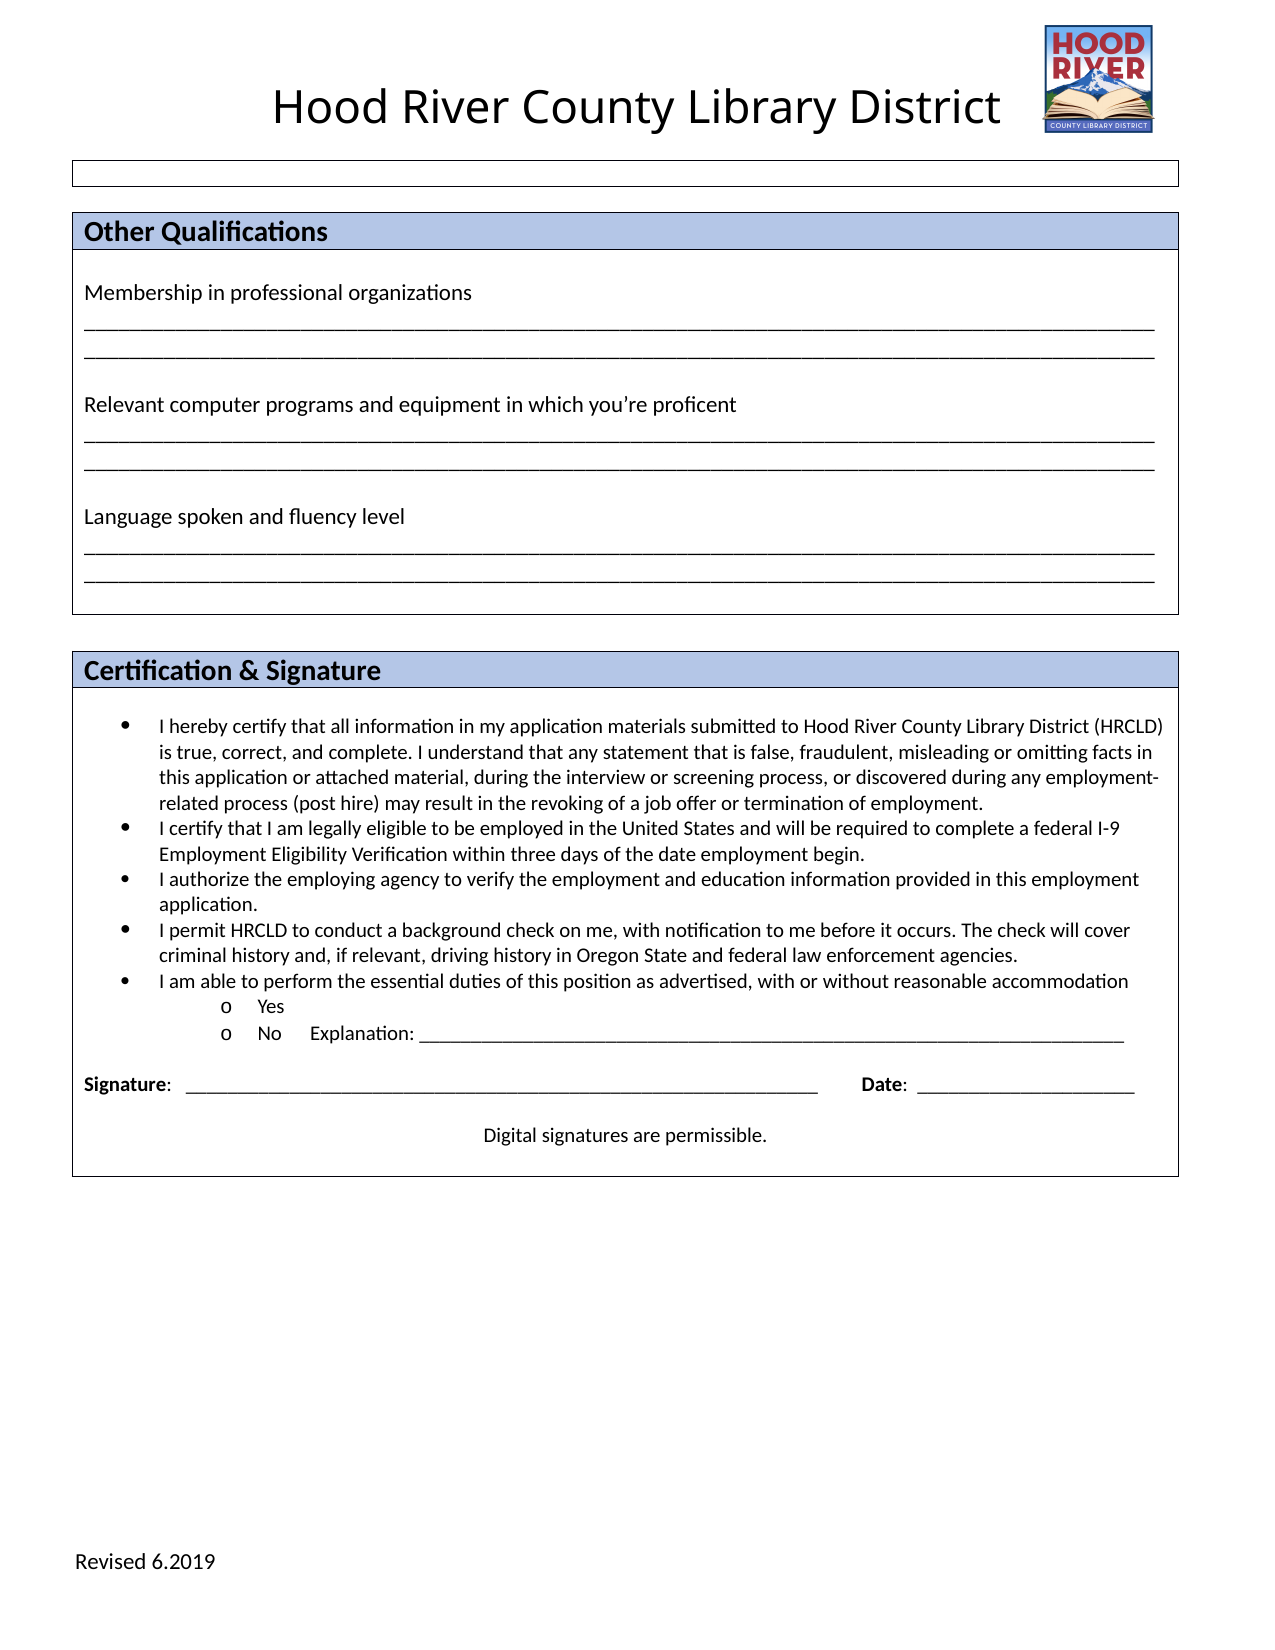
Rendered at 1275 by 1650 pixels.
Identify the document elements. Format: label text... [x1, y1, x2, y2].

table_cell Certification & Signature [73, 652, 1178, 687]
picture [1041, 20, 1156, 136]
table_cell Membership in professional organizations ____________________________________________________________________________________________________________________________________________________________________________________________ Relevant computer programs and equipment in which you’re proficent ____________________________________________________________________________________________________________________________________________________________________________________________ Language spoken and fluency level ____________________________________________________________________________________________________________________________________________________________________________________________ [73, 250, 1178, 614]
table_cell Other Qualifications [73, 213, 1178, 249]
table_cell [72, 187, 1178, 212]
table_cell [72, 615, 1178, 651]
table_cell [73, 161, 1178, 186]
table_cell I hereby certify that all information in my application materials submitted to Hood River County Library District (HRCLD) is true, correct, and complete. I understand that any statement that is false, fraudulent, misleading or omitting facts in this application or attached material, during the interview or screening process, or discovered during any employment-related process (post hire) may result in the revoking of a job offer or termination of employment. I certify that I am legally eligible to be employed in the United States and will be required to complete a federal I-9 Employment Eligibility Verification within three days of the date employment begin. I authorize the employing agency to verify the employment and education information provided in this employment application. I permit HRCLD to conduct a background check on me, with notification to me before it occurs. The check will cover criminal history and, if relevant, driving history in Oregon State and federal law enforcement agencies. I am able to perform the essential duties of this position as advertised, with or without reasonable accommodation Yes No Explanation: ____________________________________________________________________ Signature: _____________________________________________________________ Date: _____________________ Digital signatures are permissible. [73, 688, 1178, 1176]
